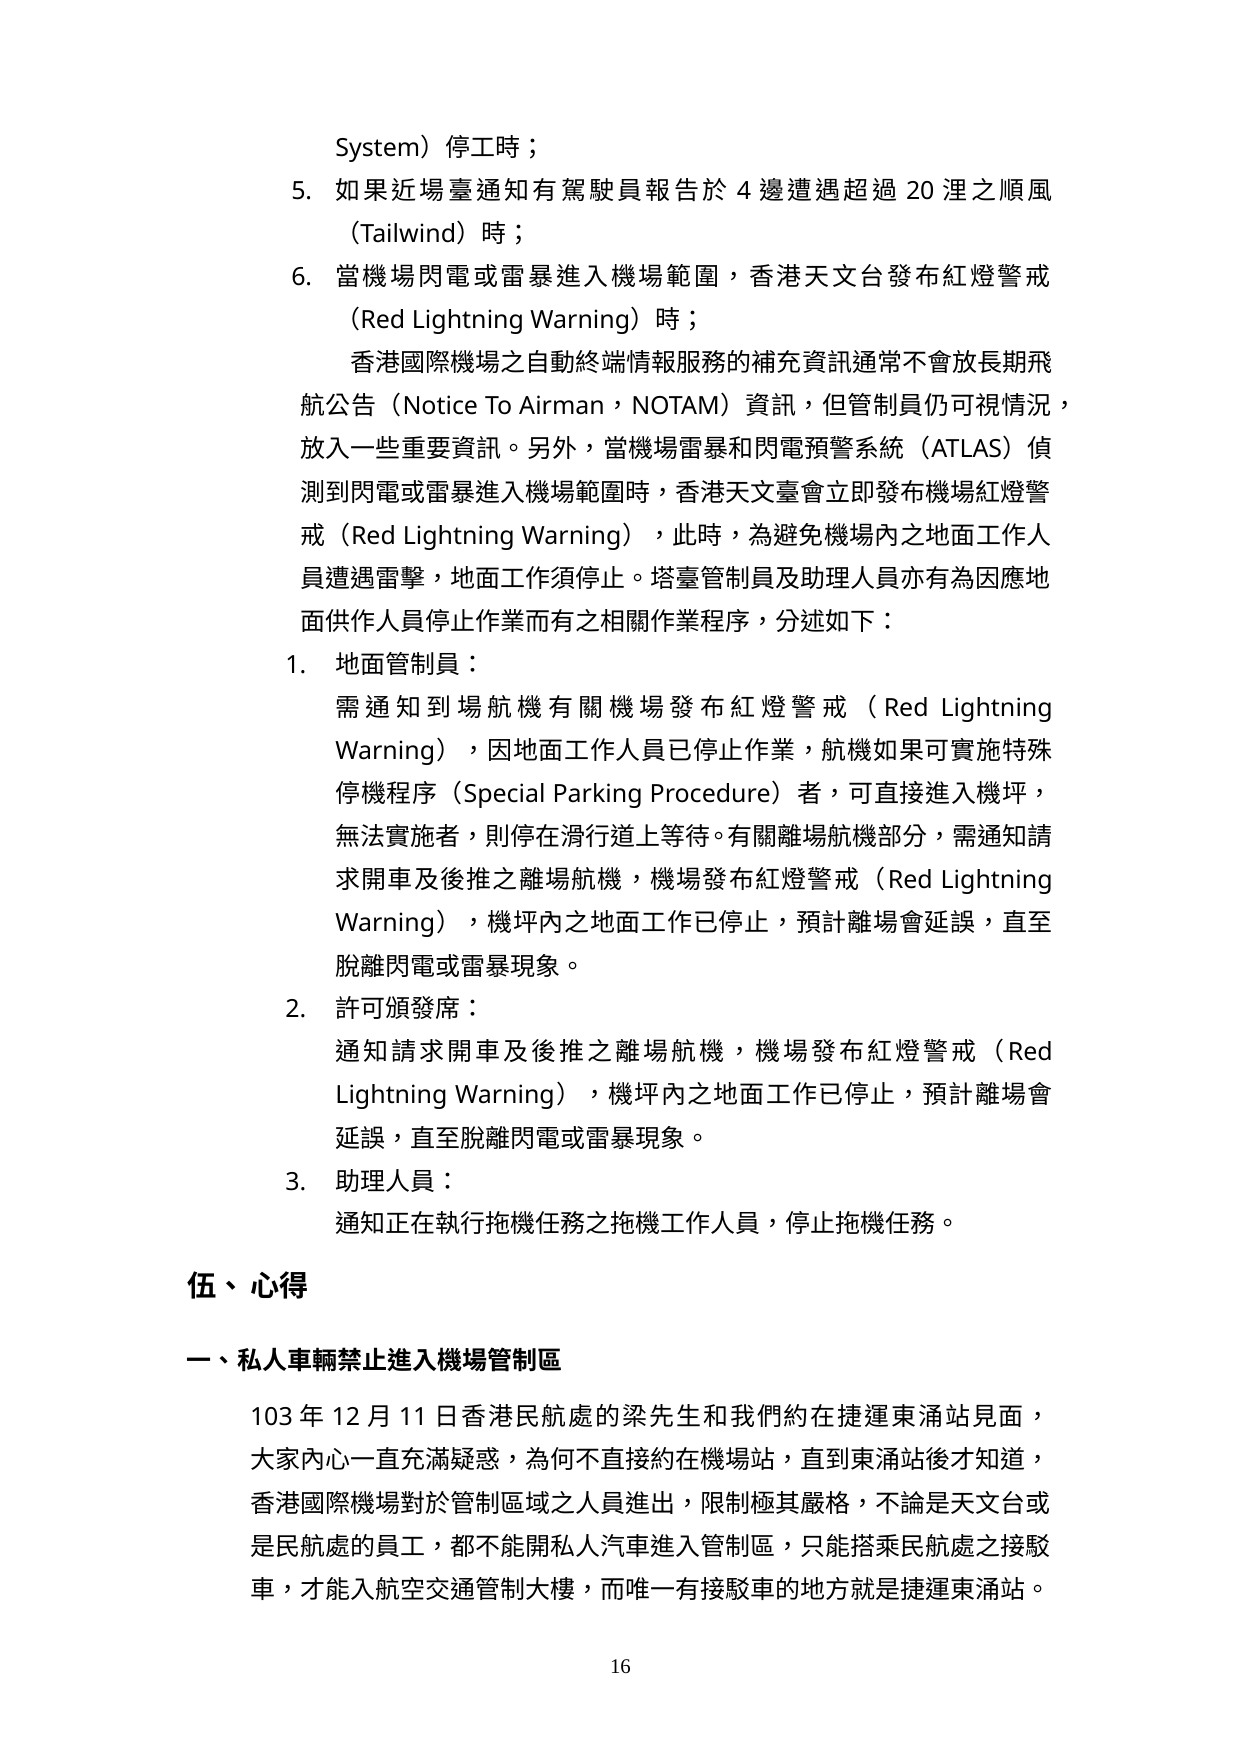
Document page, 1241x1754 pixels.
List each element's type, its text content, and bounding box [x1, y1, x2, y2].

list 助理人員： [285, 1160, 1053, 1198]
list 當機場閃電或雷暴進入機場範圍，香港天文台發布紅燈警戒（Red Lightning Warning）時； [291, 256, 1053, 337]
list System）停工時； [291, 127, 1053, 164]
text 通知正在執行拖機任務之拖機工作人員，停止拖機任務。 [335, 1203, 1053, 1241]
text 103年12月11日香港民航處的梁先生和我們約在捷運東涌站見面， 大家內心一直充滿疑惑，為何不直接約在機場站，直到東涌站後才知道，香港國際機場對於管制區域之人員進出，限制極其嚴格，不論是天文台或是民航處的員工，都不能開私人汽車進入管制區，只能搭乘民航處之接駁車，才能入航空交通管制大樓，而唯一有接駁車的地方就是捷運東涌站。 [250, 1396, 1053, 1606]
list 心得 [187, 1246, 1053, 1321]
text 香港國際機場之自動終端情報服務的補充資訊通常不會放長期飛航公告（Notice To Airman，NOTAM）資訊，但管制員仍可視情況，放入一些重要資訊。另外，當機場雷暴和閃電預警系統（ATLAS）偵測到閃電或雷暴進入機場範圍時，香港天文臺會立即發布機場紅燈警戒（Red Lightning Warning），此時，為避免機場內之地面工作人員遭遇雷擊，地面工作須停止。塔臺管制員及助理人員亦有為因應地面供作人員停止作業而有之相關作業程序，分述如下： [300, 342, 1053, 638]
list 如果近場臺通知有駕駛員報告於4邊遭遇超過20浬之順風（Tailwind）時； [291, 170, 1053, 251]
list 地面管制員： [285, 644, 1053, 681]
text 需通知到場航機有關機場發布紅燈警戒（Red Lightning Warning），因地面工作人員已停止作業，航機如果可實施特殊停機程序（Special Parking Procedure）者，可直接進入機坪，無法實施者，則停在滑行道上等待。有關離場航機部分，需通知請求開車及後推之離場航機，機場發布紅燈警戒（Red Lightning Warning），機坪內之地面工作已停止，預計離場會延誤，直至脫離閃電或雷暴現象。 [335, 687, 1053, 983]
list 許可頒發席： [285, 988, 1053, 1026]
text 通知請求開車及後推之離場航機，機場發布紅燈警戒（Red Lightning Warning），機坪內之地面工作已停止，預計離場會延誤，直至脫離閃電或雷暴現象。 [335, 1031, 1053, 1155]
list 私人車輛禁止進入機場管制區 [186, 1340, 1053, 1377]
